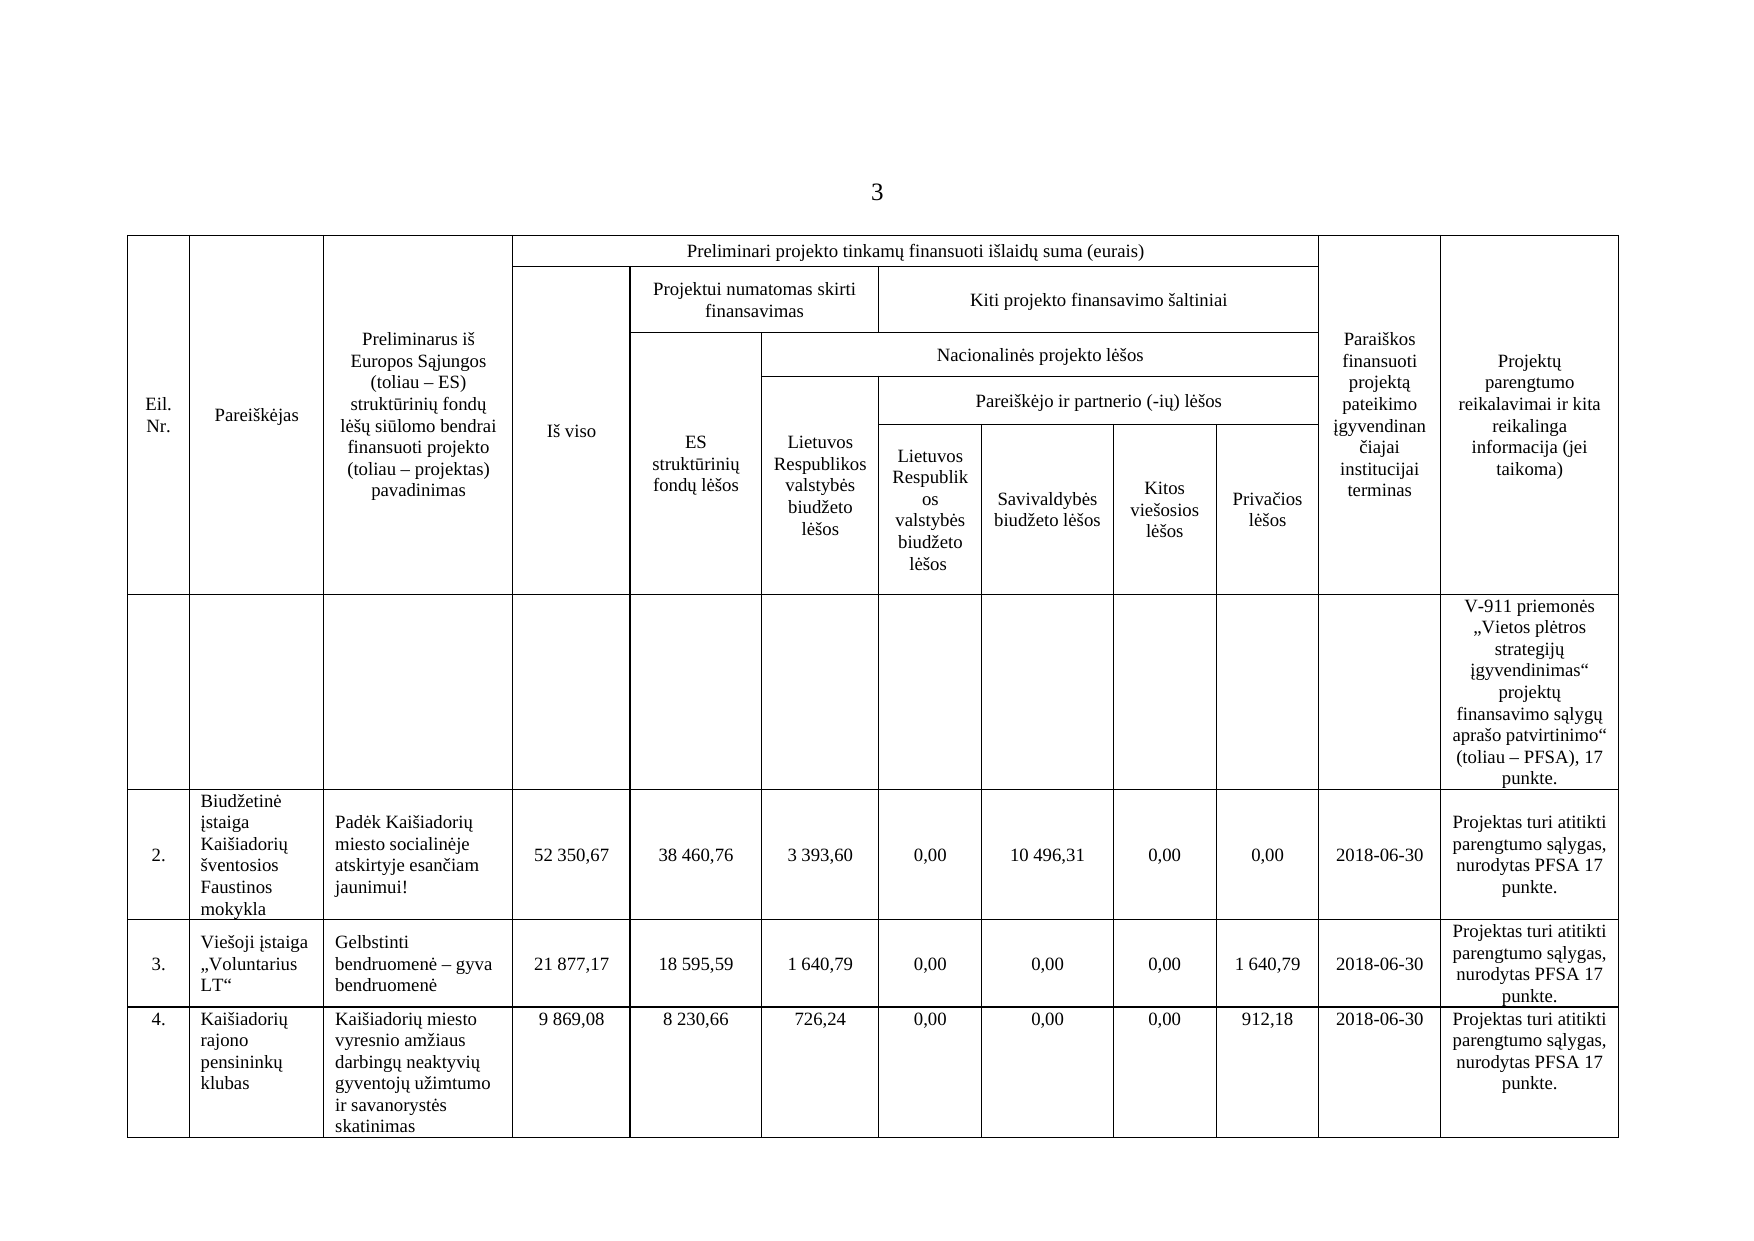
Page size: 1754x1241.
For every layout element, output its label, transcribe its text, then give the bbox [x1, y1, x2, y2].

table_cell 9 869,08 [513, 1008, 629, 1137]
table_cell Projektas turi atitikti parengtumo sąlygas, nurodytas PFSA 17 punkte. [1441, 790, 1618, 919]
table_cell 0,00 [982, 920, 1113, 1006]
table_cell 0,00 [982, 1008, 1113, 1137]
table_cell 2. [128, 790, 189, 919]
table_cell Kiti projekto finansavimo šaltiniai [879, 267, 1318, 332]
table_cell Viešoji įstaiga „Voluntarius LT“ [190, 920, 323, 1006]
table_cell [982, 595, 1113, 789]
table_cell 1 640,79 [1217, 920, 1318, 1006]
table_cell 912,18 [1217, 1008, 1318, 1137]
table_cell 0,00 [879, 790, 981, 919]
table_cell [513, 595, 629, 789]
table_cell Projektas turi atitikti parengtumo sąlygas, nurodytas PFSA 17 punkte. [1441, 1008, 1618, 1137]
table_cell [1619, 266, 1624, 332]
table_cell 0,00 [879, 920, 981, 1006]
table_cell Padėk Kaišiadorių miesto socialinėje atskirtyje esančiam jaunimui! [324, 790, 512, 919]
table_cell 1 640,79 [762, 920, 878, 1006]
table_cell Kaišiadorių miesto vyresnio amžiaus darbingų neaktyvių gyventojų užimtumo ir savanorystės skatinimas [324, 1008, 512, 1137]
table_cell 4. [128, 1008, 189, 1137]
table_cell [324, 595, 512, 789]
table_cell 52 350,67 [513, 790, 629, 919]
table_cell 0,00 [1114, 790, 1216, 919]
table_cell [1619, 1006, 1624, 1137]
table_cell [762, 595, 878, 789]
table_cell Iš viso [513, 267, 629, 593]
table_cell 0,00 [879, 1008, 981, 1137]
table_cell Projektui numatomas skirti finansavimas [631, 267, 878, 332]
table_cell 2018-06-30 [1319, 920, 1440, 1006]
table_cell 3. [128, 920, 189, 1006]
table_cell 2018-06-30 [1319, 1008, 1440, 1137]
table_cell [1619, 424, 1624, 593]
table_cell 10 496,31 [982, 790, 1113, 919]
table_cell 726,24 [762, 1008, 878, 1137]
table_cell [128, 595, 189, 789]
table_cell 0,00 [1217, 790, 1318, 919]
table_cell Pareiškėjo ir partnerio (-ių) lėšos [879, 377, 1318, 424]
table_cell 0,00 [1114, 920, 1216, 1006]
table_cell [1619, 376, 1624, 424]
table_cell 2018-06-30 [1319, 790, 1440, 919]
table_cell Biudžetinė įstaiga Kaišiadorių šventosios Faustinos mokykla [190, 790, 323, 919]
table_cell Projektas turi atitikti parengtumo sąlygas, nurodytas PFSA 17 punkte. [1441, 920, 1618, 1006]
table_cell ES struktūrinių fondų lėšos [631, 333, 761, 593]
table_header Preliminari projekto tinkamų finansuoti išlaidų suma (eurais) [513, 236, 1318, 266]
table_header Pareiškėjas [190, 236, 323, 593]
table_header Preliminarus iš Europos Sąjungos (toliau – ES) struktūrinių fondų lėšų siūlomo bendrai finansuoti projekto (toliau – projektas) pavadinimas [324, 236, 512, 593]
table_header [1619, 235, 1624, 266]
table_cell V-911 priemonės „Vietos plėtros strategijų įgyvendinimas“ projektų finansavimo sąlygų aprašo patvirtinimo“ (toliau – PFSA), 17 punkte. [1441, 595, 1618, 789]
table_cell 18 595,59 [631, 920, 761, 1006]
table_cell [1319, 595, 1440, 789]
table_cell [1114, 595, 1216, 789]
table_cell 0,00 [1114, 1008, 1216, 1137]
table_header Projektų parengtumo reikalavimai ir kita reikalinga informacija (jei taikoma) [1441, 236, 1618, 593]
table_cell [1619, 594, 1624, 789]
table_header Paraiškos finansuoti projektą pateikimo įgyvendinančiajai institucijai terminas [1319, 236, 1440, 593]
table_cell Savivaldybės biudžeto lėšos [982, 425, 1113, 593]
table_cell Kaišiadorių rajono pensininkų klubas [190, 1008, 323, 1137]
table_cell [631, 595, 761, 789]
table_cell Nacionalinės projekto lėšos [762, 333, 1318, 376]
table_cell Kitos viešosios lėšos [1114, 425, 1216, 593]
table_cell [879, 595, 981, 789]
table_cell [1619, 919, 1624, 1006]
table_cell 21 877,17 [513, 920, 629, 1006]
table_cell [1217, 595, 1318, 789]
table_cell Gelbstinti bendruomenė – gyva bendruomenė [324, 920, 512, 1006]
table_cell Lietuvos Respublikos valstybės biudžeto lėšos [762, 377, 878, 593]
table_cell 8 230,66 [631, 1008, 761, 1137]
table_header Eil. Nr. [128, 236, 189, 593]
table_cell Privačios lėšos [1217, 425, 1318, 593]
table_cell Lietuvos Respublikos valstybės biudžeto lėšos [879, 425, 981, 593]
table_cell [1619, 332, 1624, 376]
table_cell 3 393,60 [762, 790, 878, 919]
table_cell [190, 595, 323, 789]
table_cell 38 460,76 [631, 790, 761, 919]
table_cell [1619, 789, 1624, 919]
